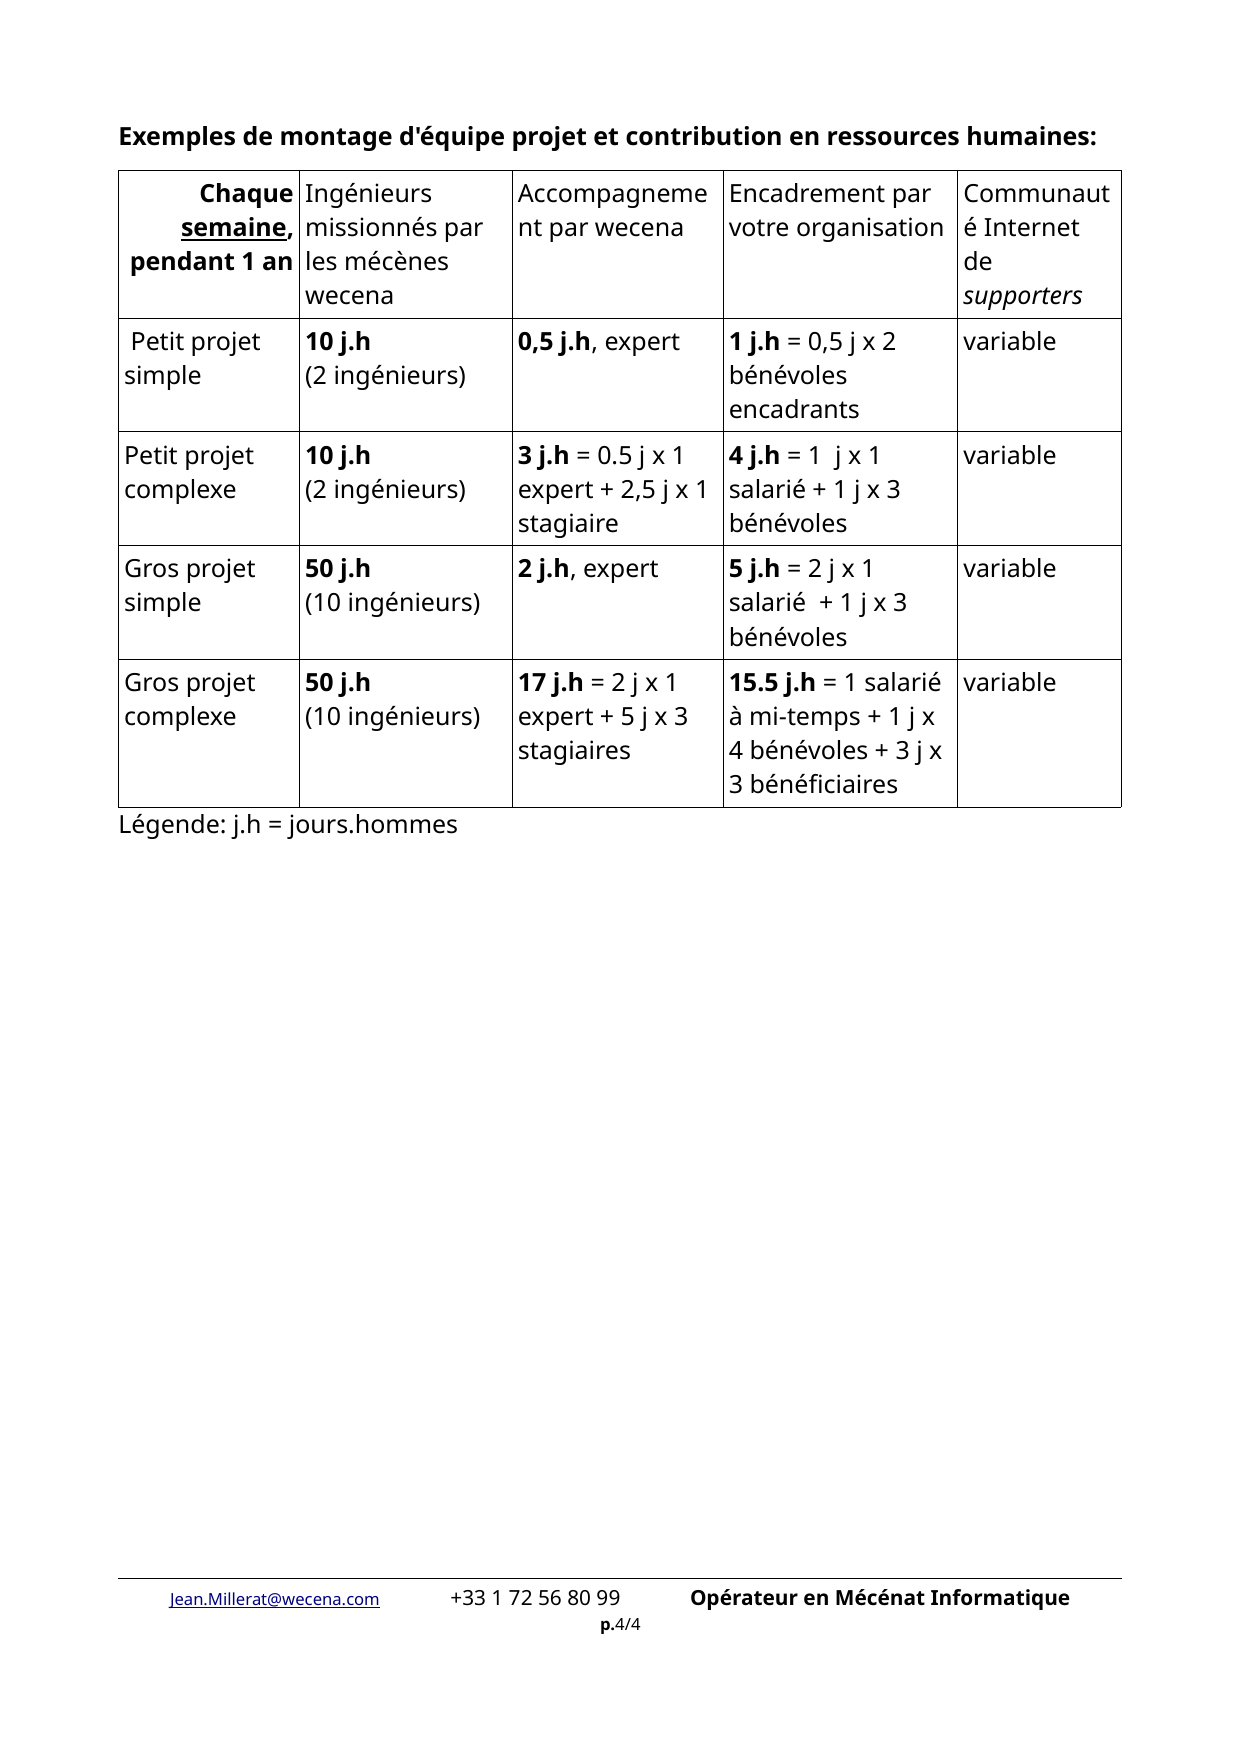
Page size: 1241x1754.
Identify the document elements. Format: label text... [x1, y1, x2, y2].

text Légende: j.h = jours.hommes [118, 807, 1122, 841]
table_header Chaque semaine, pendant 1 an [119, 171, 299, 318]
table_cell 10 j.h (2 ingénieurs) [300, 432, 512, 545]
table_header Encadrement par votre organisation [724, 171, 957, 318]
table_cell variable [958, 319, 1121, 431]
table_header Communauté Internet de supporters [958, 171, 1121, 318]
table_cell 17 j.h = 2 j x 1 expert + 5 j x 3 stagiaires [513, 660, 723, 807]
table_cell Petit projet simple [119, 319, 299, 431]
table_cell 50 j.h (10 ingénieurs) [300, 546, 512, 659]
table_cell 10 j.h (2 ingénieurs) [300, 319, 512, 431]
table_cell Gros projet complexe [119, 660, 299, 807]
table_cell 50 j.h (10 ingénieurs) [300, 660, 512, 807]
table_cell variable [958, 660, 1121, 807]
table_cell 3 j.h = 0.5 j x 1 expert + 2,5 j x 1 stagiaire [513, 432, 723, 545]
table_cell Petit projet complexe [119, 432, 299, 545]
table_cell 0,5 j.h, expert [513, 319, 723, 431]
table_cell 15.5 j.h = 1 salarié à mi-temps + 1 j x 4 bénévoles + 3 j x 3 bénéficiaires [724, 660, 957, 807]
table_cell Gros projet simple [119, 546, 299, 659]
table_cell 2 j.h, expert [513, 546, 723, 659]
table_cell 1 j.h = 0,5 j x 2 bénévoles encadrants [724, 319, 957, 431]
table_cell variable [958, 546, 1121, 659]
table_cell 5 j.h = 2 j x 1 salarié + 1 j x 3 bénévoles [724, 546, 957, 659]
table_header Accompagnement par wecena [513, 171, 723, 318]
table_header Ingénieurs missionnés par les mécènes wecena [300, 171, 512, 318]
text Exemples de montage d'équipe projet et contribution en ressources humaines: [118, 118, 1122, 152]
table_cell 4 j.h = 1 j x 1 salarié + 1 j x 3 bénévoles [724, 432, 957, 545]
table_cell variable [958, 432, 1121, 545]
